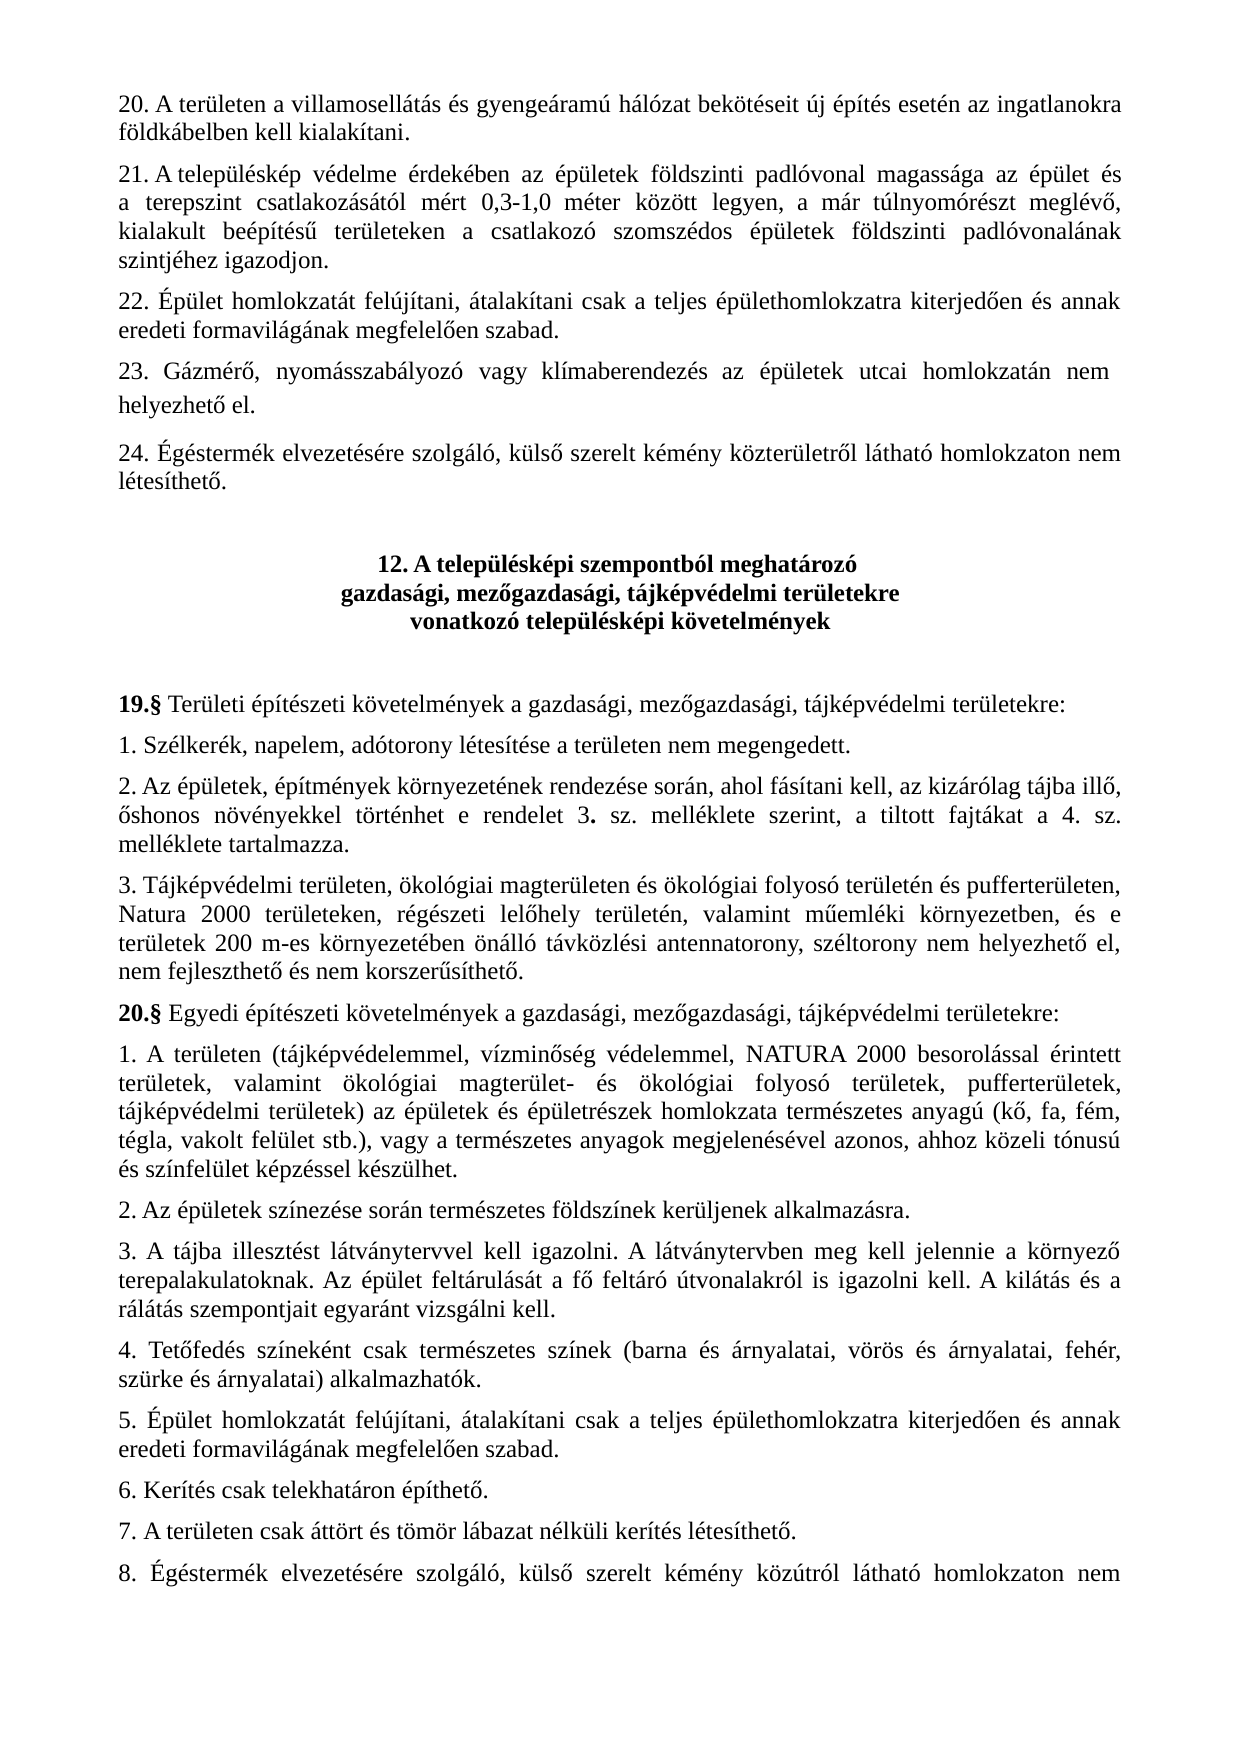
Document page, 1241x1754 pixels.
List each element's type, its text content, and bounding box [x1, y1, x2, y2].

text 22. Épület homlokzatát felújítani, átalakítani csak a teljes épülethomlokzatra kiterjedően és annak eredeti formavilágának megfelelően szabad. [118, 286, 1122, 344]
text 3. Tájképvédelmi területen, ökológiai magterületen és ökológiai folyosó területén és pufferterületen, Natura 2000 területeken, régészeti lelőhely területén, valamint műemléki környezetben, és e területek 200 m-es környezetében önálló távközlési antennatorony, széltorony nem helyezhető el, nem fejleszthető és nem korszerűsíthető. [118, 870, 1122, 985]
text 1. Szélkerék, napelem, adótorony létesítése a területen nem megengedett. [118, 730, 1122, 759]
text 6. Kerítés csak telekhatáron építhető. [118, 1475, 1122, 1504]
text 1. A területen (tájképvédelemmel, vízminőség védelemmel, NATURA 2000 besorolással érintett területek, valamint ökológiai magterület- és ökológiai folyosó területek, pufferterületek, tájképvédelmi területek) az épületek és épületrészek homlokzata természetes anyagú (kő, fa, fém, tégla, vakolt felület stb.), vagy a természetes anyagok megjelenésével azonos, ahhoz közeli tónusú és színfelület képzéssel készülhet. [118, 1039, 1122, 1183]
text 5. Épület homlokzatát felújítani, átalakítani csak a teljes épülethomlokzatra kiterjedően és annak eredeti formavilágának megfelelően szabad. [118, 1405, 1122, 1463]
text 8. Égéstermék elvezetésére szolgáló, külső szerelt kémény közútról látható homlokzaton nem [118, 1558, 1122, 1586]
text 20.§ Egyedi építészeti követelmények a gazdasági, mezőgazdasági, tájképvédelmi területekre: [118, 998, 1122, 1026]
text 2. Az épületek színezése során természetes földszínek kerüljenek alkalmazásra. [118, 1195, 1122, 1224]
text 21. A településkép védelme érdekében az épületek földszinti padlóvonal magassága az épület és a terepszint csatlakozásától mért 0,3-1,0 méter között legyen, a már túlnyomórészt meglévő, kialakult beépítésű területeken a csatlakozó szomszédos épületek földszinti padlóvonalának szintjéhez igazodjon. [118, 159, 1122, 274]
text vonatkozó településképi követelmények [118, 606, 1122, 635]
text gazdasági, mezőgazdasági, tájképvédelmi területekre [118, 578, 1122, 606]
text 24. Égéstermék elvezetésére szolgáló, külső szerelt kémény közterületről látható homlokzaton nem létesíthető. [118, 438, 1122, 495]
text 20. A területen a villamosellátás és gyengeáramú hálózat bekötéseit új építés esetén az ingatlanokra földkábelben kell kialakítani. [118, 89, 1122, 146]
text 4. Tetőfedés színeként csak természetes színek (barna és árnyalatai, vörös és árnyalatai, fehér, szürke és árnyalatai) alkalmazhatók. [118, 1335, 1122, 1393]
text 7. A területen csak áttört és tömör lábazat nélküli kerítés létesíthető. [118, 1516, 1122, 1545]
text 3. A tájba illesztést látványtervvel kell igazolni. A látványtervben meg kell jelennie a környező terepalakulatoknak. Az épület feltárulását a fő feltáró útvonalakról is igazolni kell. A kilátás és a rálátás szempontjait egyaránt vizsgálni kell. [118, 1236, 1122, 1323]
text 2. Az épületek, építmények környezetének rendezése során, ahol fásítani kell, az kizárólag tájba illő, őshonos növényekkel történhet e rendelet 3. sz. melléklete szerint, a tiltott fajtákat a 4. sz. melléklete tartalmazza. [118, 771, 1122, 858]
text 23. Gázmérő, nyomásszabályozó vagy klímaberendezés az épületek utcai homlokzatán nem helyezhető el. [118, 356, 1109, 419]
text 12. A településképi szempontból meghatározó [118, 549, 1122, 578]
text 19.§ Területi építészeti követelmények a gazdasági, mezőgazdasági, tájképvédelmi területekre: [118, 689, 1122, 718]
